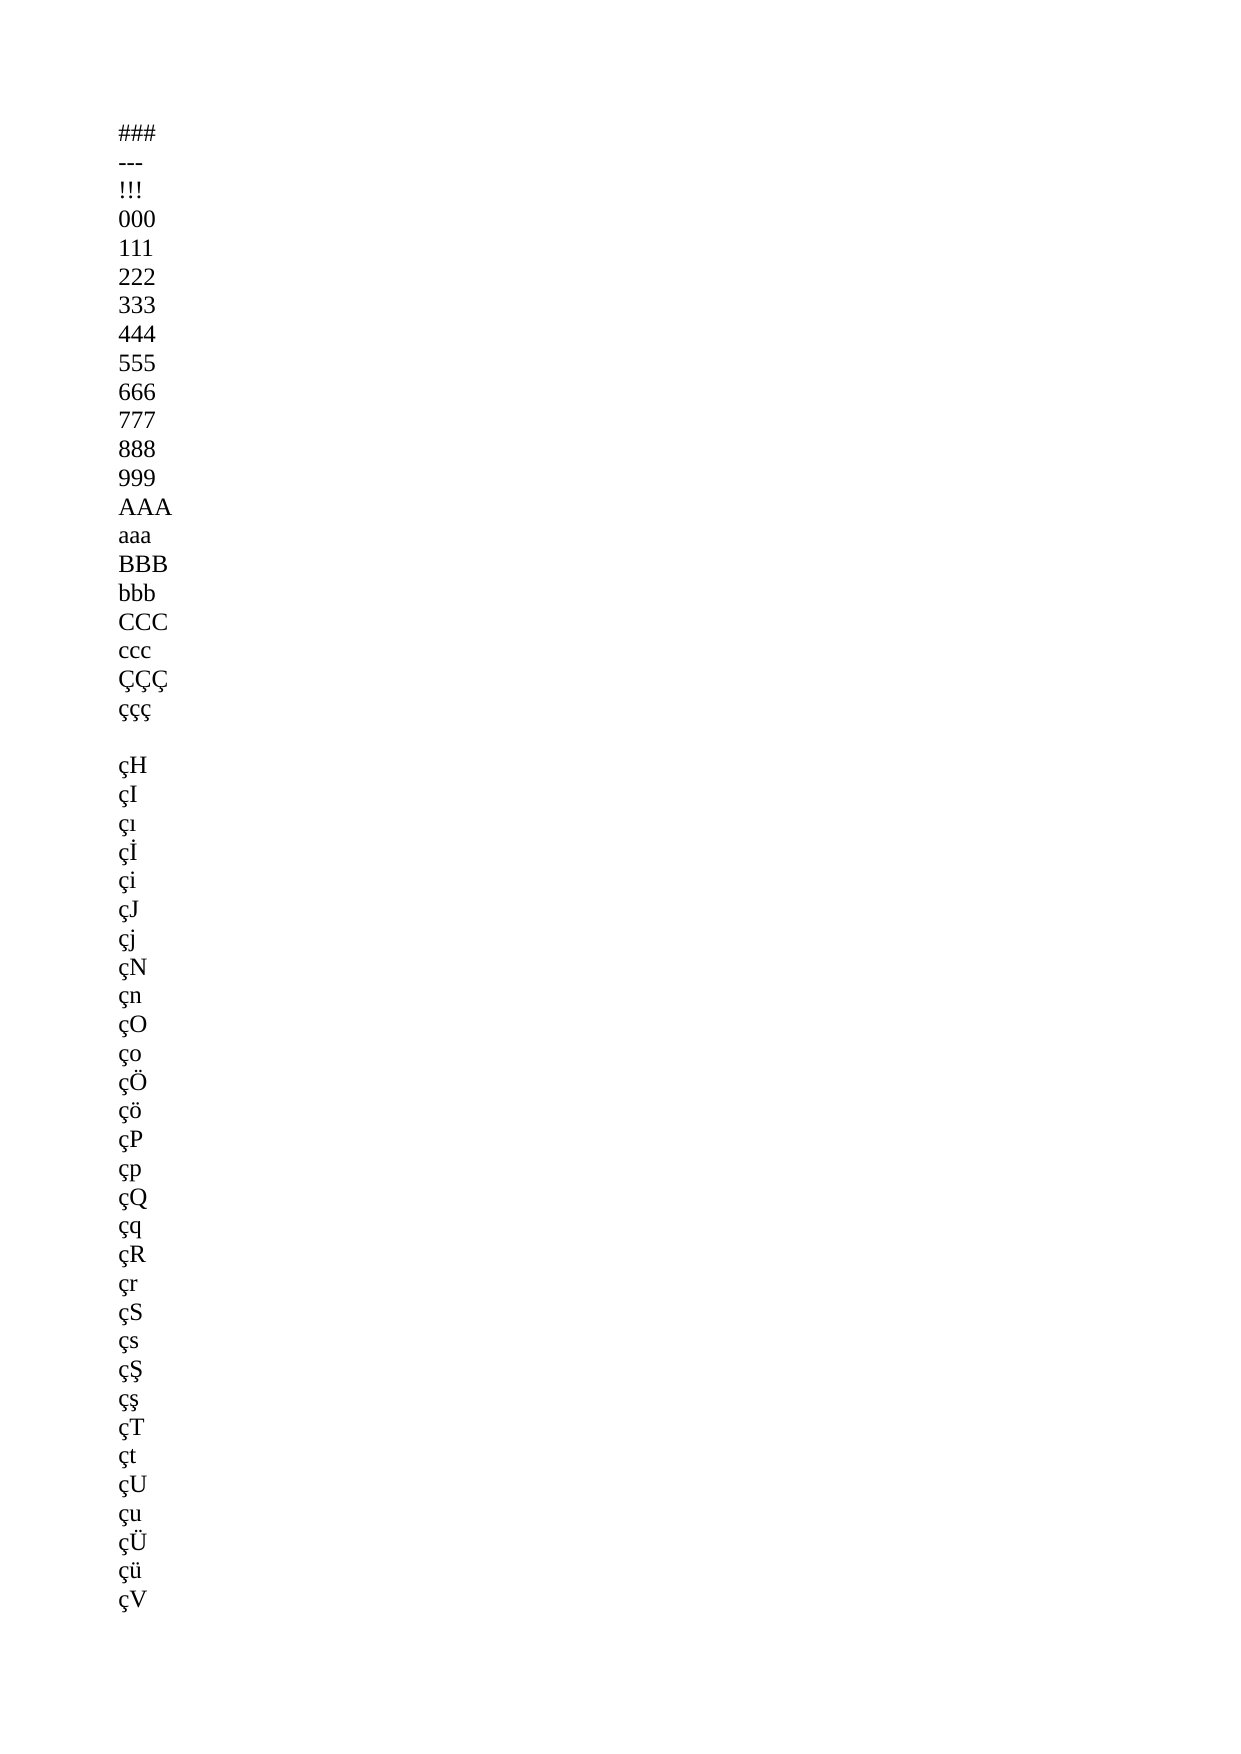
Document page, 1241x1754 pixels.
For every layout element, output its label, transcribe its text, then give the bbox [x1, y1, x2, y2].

text çJ [118, 894, 1122, 923]
text 222 [118, 262, 1122, 291]
text ççç [118, 693, 1122, 722]
text çr [118, 1268, 1122, 1297]
text çu [118, 1498, 1122, 1527]
text çP [118, 1124, 1122, 1153]
text ÇÇÇ [118, 664, 1122, 693]
text !!! [118, 176, 1122, 204]
text çÜ [118, 1527, 1122, 1556]
text çs [118, 1326, 1122, 1354]
text 333 [118, 291, 1122, 319]
text AAA [118, 492, 1122, 521]
text 888 [118, 434, 1122, 463]
text çR [118, 1239, 1122, 1268]
text çq [118, 1211, 1122, 1239]
text çj [118, 923, 1122, 952]
text 111 [118, 233, 1122, 262]
text çn [118, 981, 1122, 1009]
text ccc [118, 636, 1122, 664]
text çQ [118, 1182, 1122, 1211]
text çN [118, 952, 1122, 981]
text çı [118, 808, 1122, 837]
text çO [118, 1009, 1122, 1038]
text CCC [118, 607, 1122, 636]
text çt [118, 1441, 1122, 1469]
text çp [118, 1153, 1122, 1182]
text 999 [118, 463, 1122, 492]
text çU [118, 1469, 1122, 1498]
text ço [118, 1038, 1122, 1067]
text çV [118, 1584, 1122, 1613]
text çI [118, 779, 1122, 808]
text 000 [118, 204, 1122, 233]
text çŞ [118, 1354, 1122, 1383]
text bbb [118, 578, 1122, 607]
text --- [118, 147, 1122, 176]
text ### [118, 118, 1122, 147]
text çİ [118, 837, 1122, 866]
text çş [118, 1383, 1122, 1412]
text 777 [118, 406, 1122, 434]
text çö [118, 1096, 1122, 1124]
text aaa [118, 521, 1122, 549]
text 555 [118, 348, 1122, 377]
text çS [118, 1297, 1122, 1326]
text çT [118, 1412, 1122, 1441]
text çi [118, 866, 1122, 894]
text 444 [118, 319, 1122, 348]
text 666 [118, 377, 1122, 406]
text BBB [118, 549, 1122, 578]
text çü [118, 1556, 1122, 1584]
text çÖ [118, 1067, 1122, 1096]
text çH [118, 751, 1122, 779]
